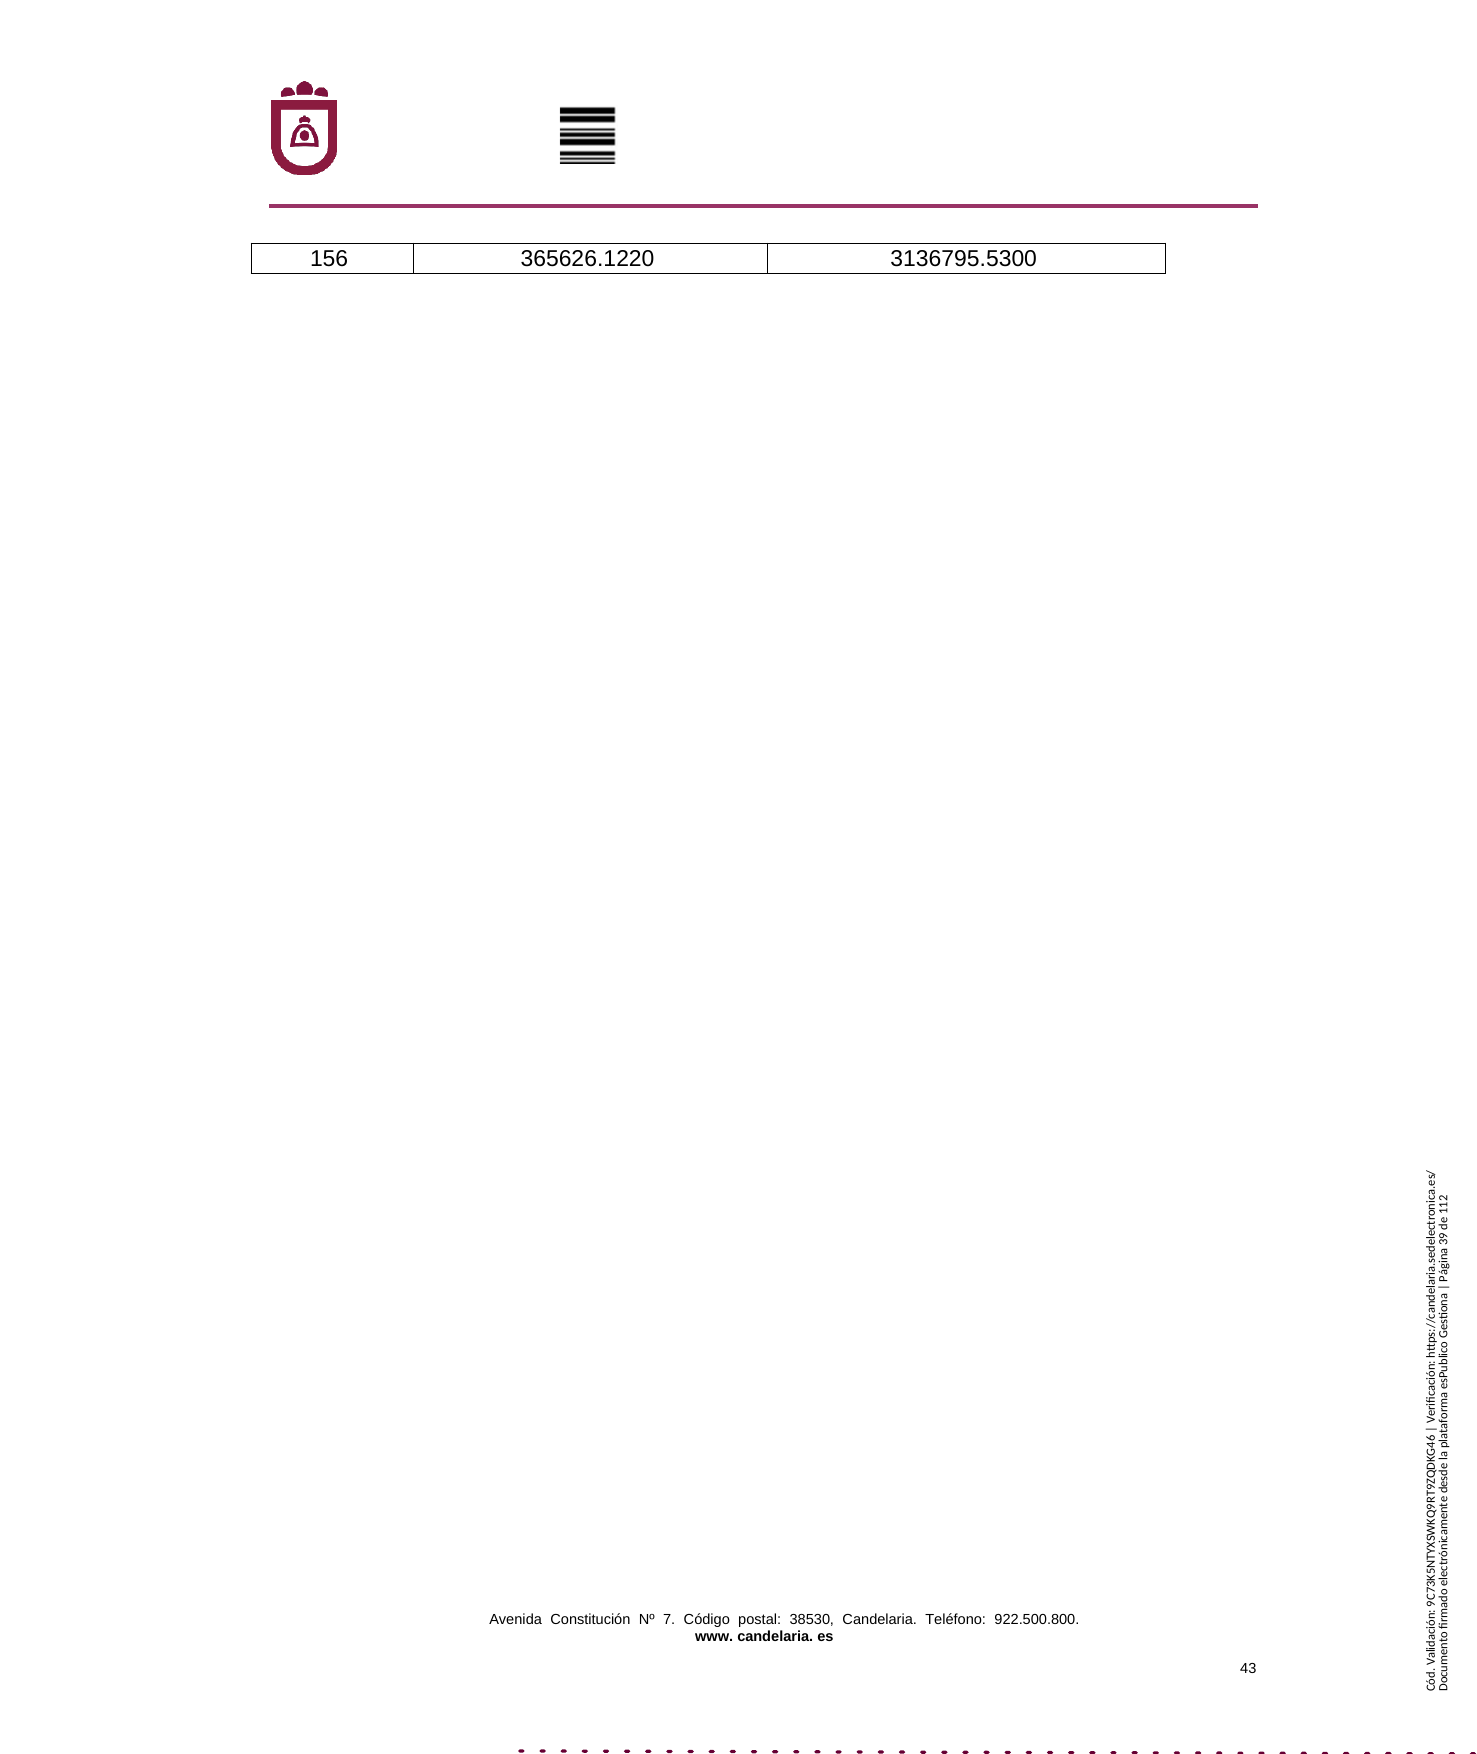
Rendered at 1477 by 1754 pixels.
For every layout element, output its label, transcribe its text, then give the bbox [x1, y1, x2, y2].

table_cell 365626.1220 [414, 244, 767, 273]
table_cell 3136795.5300 [768, 244, 1165, 273]
table_cell 156 [252, 244, 413, 273]
